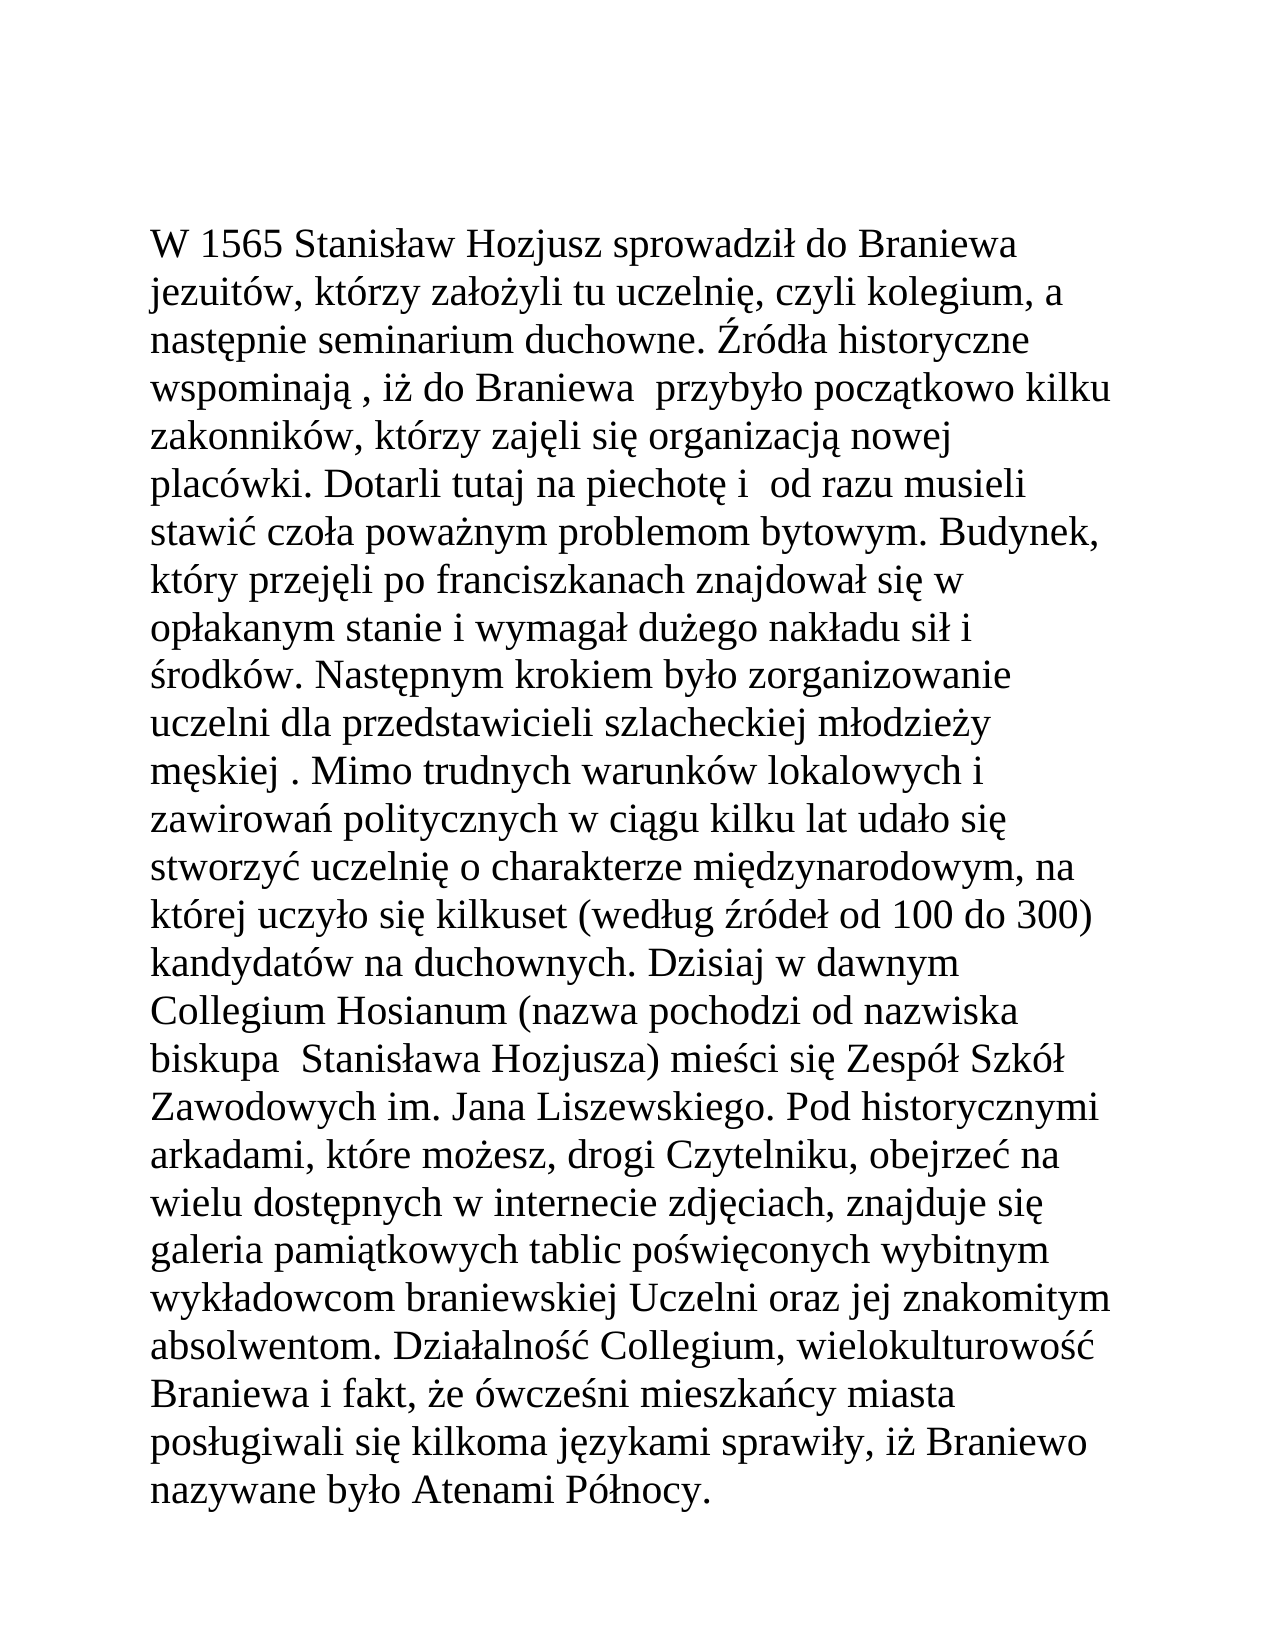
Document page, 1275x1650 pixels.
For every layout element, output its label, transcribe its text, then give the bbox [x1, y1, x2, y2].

text W 1565 Stanisław Hozjusz sprowadził do Braniewa jezuitów, którzy założyli tu uczelnię, czyli kolegium, a następnie seminarium duchowne. Źródła historyczne wspominają , iż do Braniewa przybyło początkowo kilku zakonników, którzy zajęli się organizacją nowej placówki. Dotarli tutaj na piechotę i od razu musieli stawić czoła poważnym problemom bytowym. Budynek, który przejęli po franciszkanach znajdował się w opłakanym stanie i wymagał dużego nakładu sił i środków. Następnym krokiem było zorganizowanie uczelni dla przedstawicieli szlacheckiej młodzieży męskiej . Mimo trudnych warunków lokalowych i zawirowań politycznych w ciągu kilku lat udało się stworzyć uczelnię o charakterze międzynarodowym, na której uczyło się kilkuset (według źródeł od 100 do 300) kandydatów na duchownych. Dzisiaj w dawnym Collegium Hosianum (nazwa pochodzi od nazwiska biskupa Stanisława Hozjusza) mieści się Zespół Szkół Zawodowych im. Jana Liszewskiego. Pod historycznymi arkadami, które możesz, drogi Czytelniku, obejrzeć na wielu dostępnych w internecie zdjęciach, znajduje się galeria pamiątkowych tablic poświęconych wybitnym wykładowcom braniewskiej Uczelni oraz jej znakomitym absolwentom. Działalność Collegium, wielokulturowość Braniewa i fakt, że ówcześni mieszkańcy miasta posługiwali się kilkoma językami sprawiły, iż Braniewo nazywane było Atenami Północy. [150, 219, 1125, 1512]
